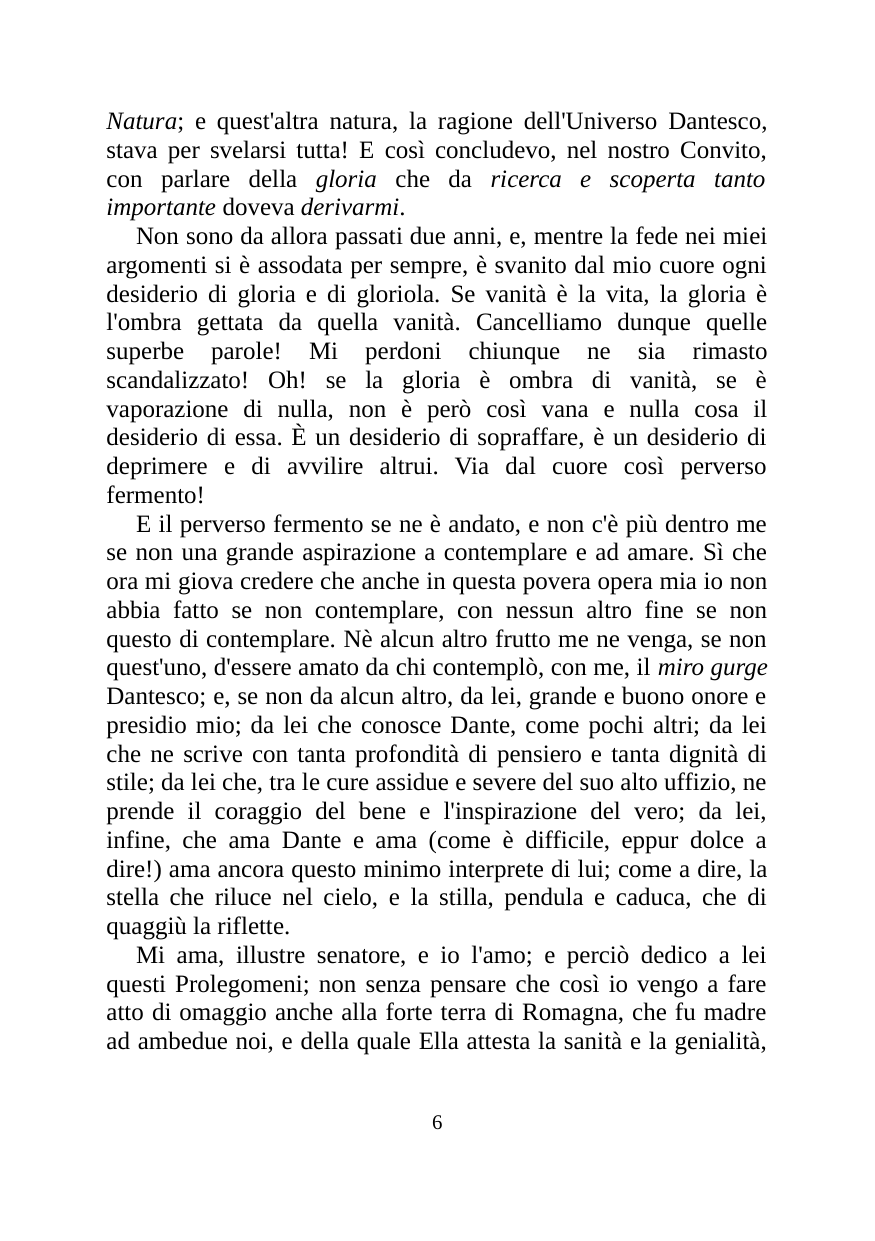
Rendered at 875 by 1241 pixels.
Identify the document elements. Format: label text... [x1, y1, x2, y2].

text Mi ama, illustre senatore, e io l'amo; e perciò dedico a lei questi Prolegomeni; non senza pensare che così io vengo a fare atto di omaggio anche alla forte terra di Romagna, che fu madre ad ambedue noi, e della quale Ella attesta la sanità e la genialità, [106, 940, 768, 1055]
text Natura; e quest'altra natura, la ragione dell'Universo Dantesco, stava per svelarsi tutta! E così concludevo, nel nostro Convito, con parlare della gloria che da ricerca e scoperta tanto importante doveva derivarmi. [106, 106, 768, 221]
text E il perverso fermento se ne è andato, e non c'è più dentro me se non una grande aspirazione a contemplare e ad amare. Sì che ora mi giova credere che anche in questa povera opera mia io non abbia fatto se non contemplare, con nessun altro fine se non questo di contemplare. Nè alcun altro frutto me ne venga, se non quest'uno, d'essere amato da chi contemplò, con me, il miro gurge Dantesco; e, se non da alcun altro, da lei, grande e buono onore e presidio mio; da lei che conosce Dante, come pochi altri; da lei che ne scrive con tanta profondità di pensiero e tanta dignità di stile; da lei che, tra le cure assidue e severe del suo alto uffizio, ne prende il coraggio del bene e l'inspirazione del vero; da lei, infine, che ama Dante e ama (come è difficile, eppur dolce a dire!) ama ancora questo minimo interprete di lui; come a dire, la stella che riluce nel cielo, e la stilla, pendula e caduca, che di quaggiù la riflette. [106, 509, 768, 940]
text Non sono da allora passati due anni, e, mentre la fede nei miei argomenti si è assodata per sempre, è svanito dal mio cuore ogni desiderio di gloria e di gloriola. Se vanità è la vita, la gloria è l'ombra gettata da quella vanità. Cancelliamo dunque quelle superbe parole! Mi perdoni chiunque ne sia rimasto scandalizzato! Oh! se la gloria è ombra di vanità, se è vaporazione di nulla, non è però così vana e nulla cosa il desiderio di essa. È un desiderio di sopraffare, è un desiderio di deprimere e di avvilire altrui. Via dal cuore così perverso fermento! [106, 221, 768, 509]
